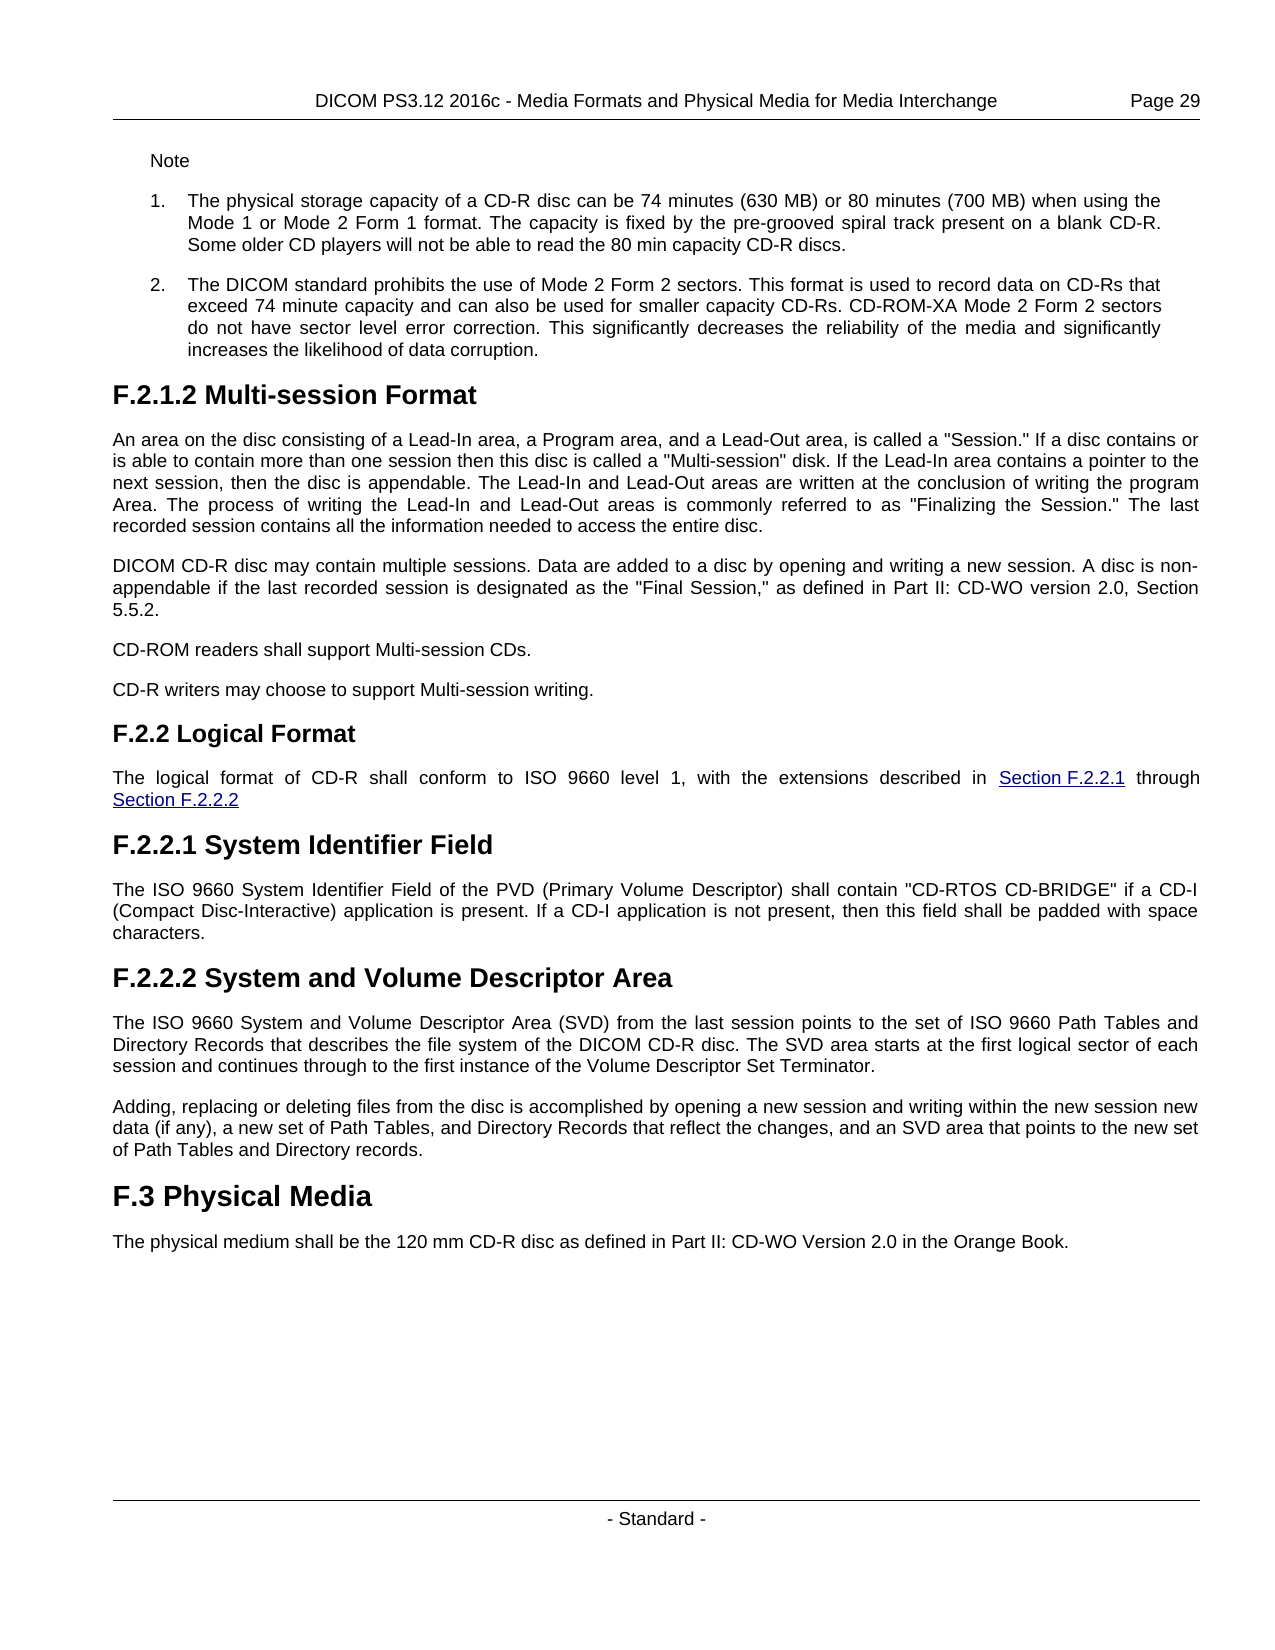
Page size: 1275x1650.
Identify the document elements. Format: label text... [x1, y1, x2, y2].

text F.2.2 Logical Format [112, 719, 1200, 748]
text The physical medium shall be the 120 mm CD-R disc as defined in Part II: CD-WO Version 2.0 in the Orange Book. [112, 1231, 1200, 1253]
text F.2.2.1 System Identifier Field [112, 829, 1200, 860]
text The logical format of CD-R shall conform to ISO 9660 level 1, with the extensions described in Section F.2.2.1 through Section F.2.2.2 [112, 767, 1200, 810]
text An area on the disc consisting of a Lead-In area, a Program area, and a Lead-Out area, is called a "Session." If a disc contains or is able to contain more than one session then this disc is called a "Multi-session" disk. If the Lead-In area contains a pointer to the next session, then the disc is appendable. The Lead-In and Lead-Out areas are written at the conclusion of writing the program Area. The process of writing the Lead-In and Lead-Out areas is commonly referred to as "Finalizing the Session." The last recorded session contains all the information needed to access the entire disc. [112, 429, 1200, 537]
text The ISO 9660 System Identifier Field of the PVD (Primary Volume Descriptor) shall contain "CD-RTOS CD-BRIDGE" if a CD-I (Compact Disc-Interactive) application is present. If a CD-I application is not present, then this field shall be padded with space characters. [112, 879, 1200, 943]
list The physical storage capacity of a CD-R disc can be 74 minutes (630 MB) or 80 minutes (700 MB) when using the Mode 1 or Mode 2 Form 1 format. The capacity is fixed by the pre-grooved spiral track present on a blank CD-R. Some older CD players will not be able to read the 80 min capacity CD-R discs. [150, 190, 1162, 255]
text The ISO 9660 System and Volume Descriptor Area (SVD) from the last session points to the set of ISO 9660 Path Tables and Directory Records that describes the file system of the DICOM CD-R disc. The SVD area starts at the first logical sector of each session and continues through to the first instance of the Volume Descriptor Set Terminator. [112, 1012, 1200, 1077]
text F.2.1.2 Multi-session Format [112, 379, 1200, 410]
text DICOM CD-R disc may contain multiple sessions. Data are added to a disc by opening and writing a new session. A disc is non-appendable if the last recorded session is designated as the "Final Session," as defined in Part II: CD-WO version 2.0, Section 5.5.2. [112, 555, 1200, 620]
text Adding, replacing or deleting files from the disc is accomplished by opening a new session and writing within the new session new data (if any), a new set of Path Tables, and Directory Records that reflect the changes, and an SVD area that points to the new set of Path Tables and Directory records. [112, 1096, 1200, 1160]
text F.2.2.2 System and Volume Descriptor Area [112, 962, 1200, 993]
text Note [150, 150, 1162, 172]
text CD-R writers may choose to support Multi-session writing. [112, 679, 1200, 701]
text CD-ROM readers shall support Multi-session CDs. [112, 639, 1200, 660]
text F.3 Physical Media [112, 1179, 1200, 1213]
list The DICOM standard prohibits the use of Mode 2 Form 2 sectors. This format is used to record data on CD-Rs that exceed 74 minute capacity and can also be used for smaller capacity CD-Rs. CD-ROM-XA Mode 2 Form 2 sectors do not have sector level error correction. This significantly decreases the reliability of the media and significantly increases the likelihood of data corruption. [150, 274, 1162, 360]
